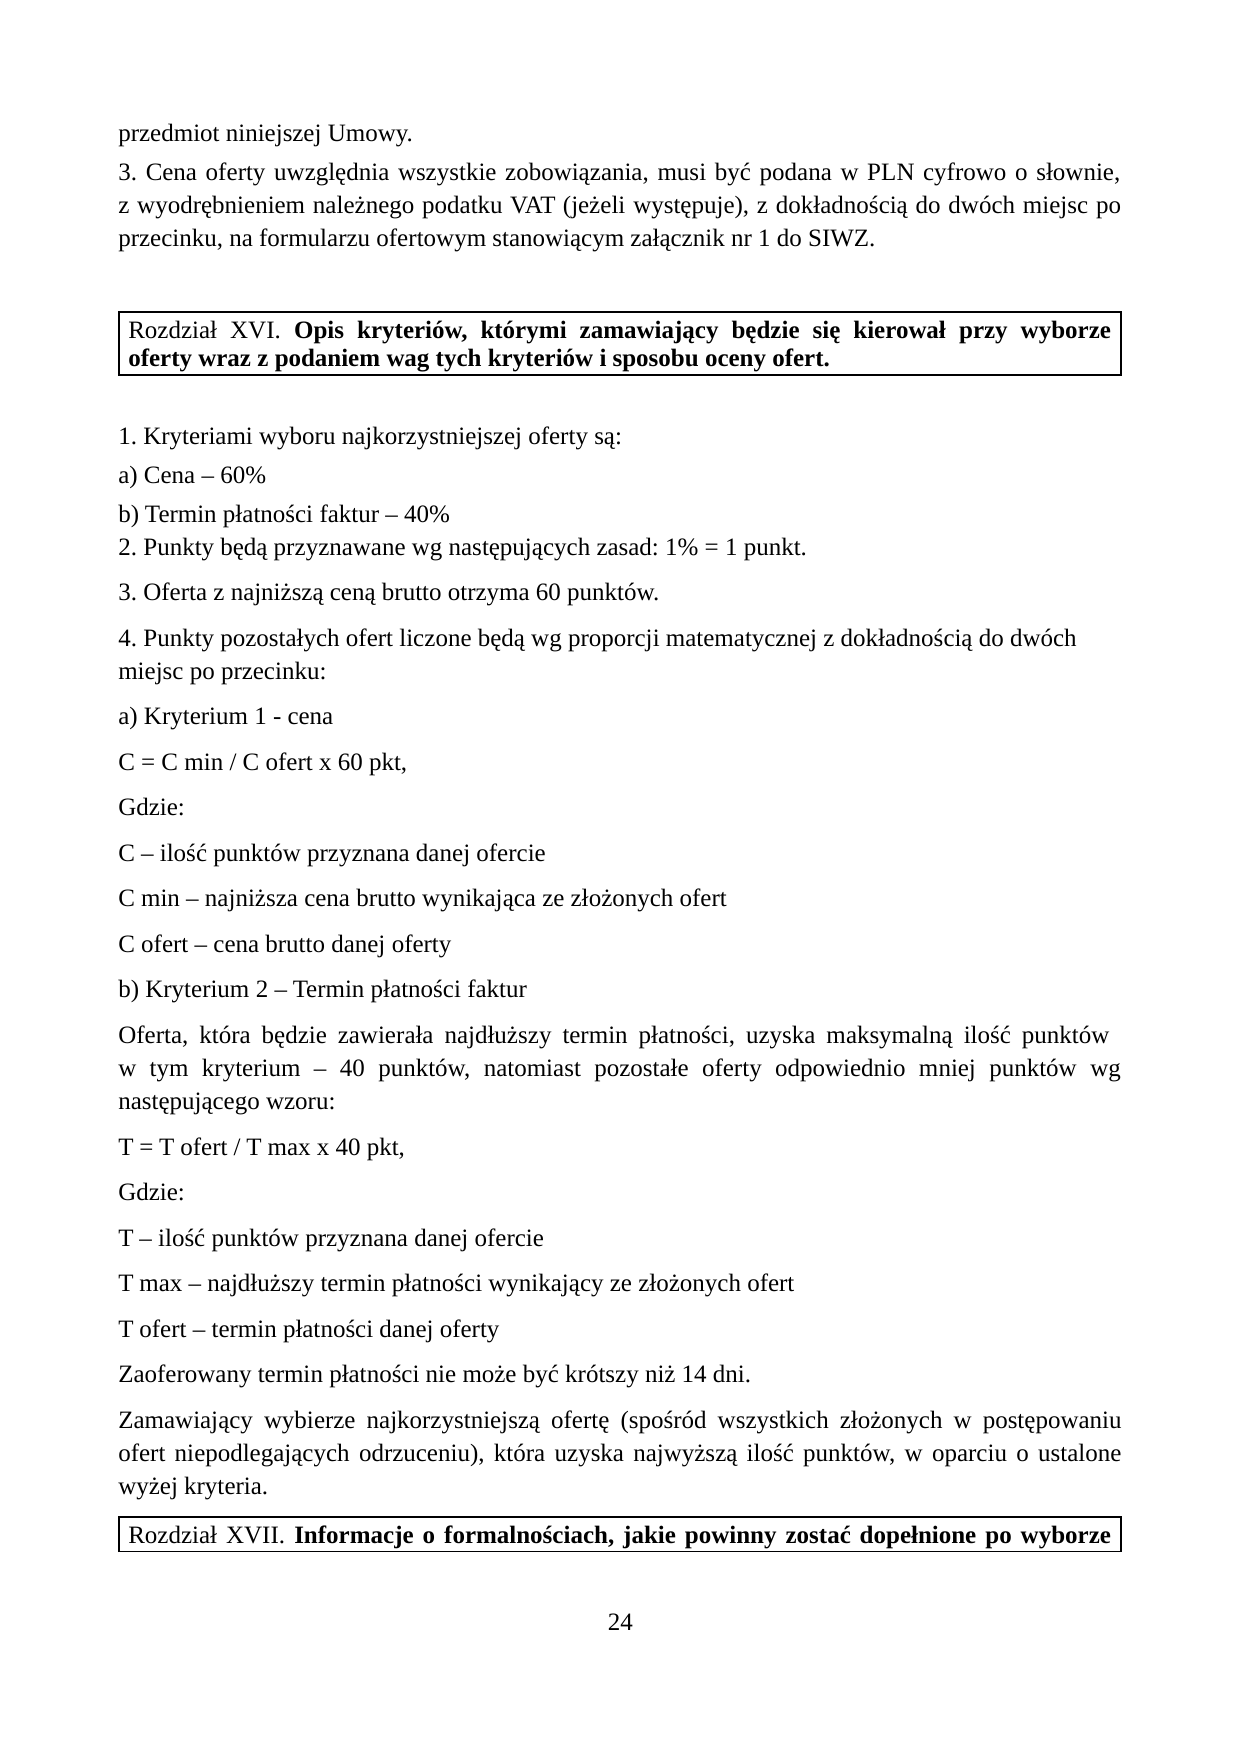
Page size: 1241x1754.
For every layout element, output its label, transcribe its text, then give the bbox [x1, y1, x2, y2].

text Gdzie: [118, 1177, 1122, 1206]
text C = C min / C ofert x 60 pkt, [118, 747, 1122, 776]
text C min – najniższa cena brutto wynikająca ze złożonych ofert [118, 883, 1122, 912]
text Gdzie: [118, 792, 1122, 821]
text b) Kryterium 2 – Termin płatności faktur [118, 974, 1122, 1003]
text C ofert – cena brutto danej oferty [118, 929, 1122, 958]
text 4. Punkty pozostałych ofert liczone będą wg proporcji matematycznej z dokładnością do dwóch miejsc po przecinku: [118, 623, 1122, 684]
text Zamawiający wybierze najkorzystniejszą ofertę (spośród wszystkich złożonych w postępowaniu ofert niepodlegających odrzuceniu), która uzyska najwyższą ilość punktów, w oparciu o ustalone wyżej kryteria. [118, 1405, 1122, 1499]
text Oferta, która będzie zawierała najdłuższy termin płatności, uzyska maksymalną ilość punktów w tym kryterium – 40 punktów, natomiast pozostałe oferty odpowiednio mniej punktów wg następującego wzoru: [118, 1020, 1122, 1115]
text a) Kryterium 1 - cena [118, 701, 1122, 730]
text T = T ofert / T max x 40 pkt, [118, 1132, 1122, 1160]
list przedmiot niniejszej Umowy. [112, 118, 1122, 147]
text Rozdział XVI. Opis kryteriów, którymi zamawiający będzie się kierował przy wyborze oferty wraz z podaniem wag tych kryteriów i sposobu oceny ofert. [120, 313, 1120, 374]
text Rozdział XVII. Informacje o formalnościach, jakie powinny zostać dopełnione po wyborze [120, 1518, 1120, 1551]
text b) Termin płatności faktur – 40% [118, 499, 1122, 527]
text 3. Oferta z najniższą ceną brutto otrzyma 60 punktów. [118, 577, 1122, 606]
text 1. Kryteriami wyboru najkorzystniejszej oferty są: [118, 421, 1122, 449]
text Zaoferowany termin płatności nie może być krótszy niż 14 dni. [118, 1359, 1122, 1388]
text C – ilość punktów przyznana danej ofercie [118, 838, 1122, 867]
text 2. Punkty będą przyznawane wg następujących zasad: 1% = 1 punkt. [118, 532, 1122, 561]
text a) Cena – 60% [118, 460, 1122, 488]
text T – ilość punktów przyznana danej ofercie [118, 1223, 1122, 1251]
text T max – najdłuższy termin płatności wynikający ze złożonych ofert [118, 1268, 1122, 1297]
text T ofert – termin płatności danej oferty [118, 1314, 1122, 1342]
text 3. Cena oferty uwzględnia wszystkie zobowiązania, musi być podana w PLN cyfrowo o słownie, z wyodrębnieniem należnego podatku VAT (jeżeli występuje), z dokładnością do dwóch miejsc po przecinku, na formularzu ofertowym stanowiącym załącznik nr 1 do SIWZ. [118, 157, 1122, 252]
